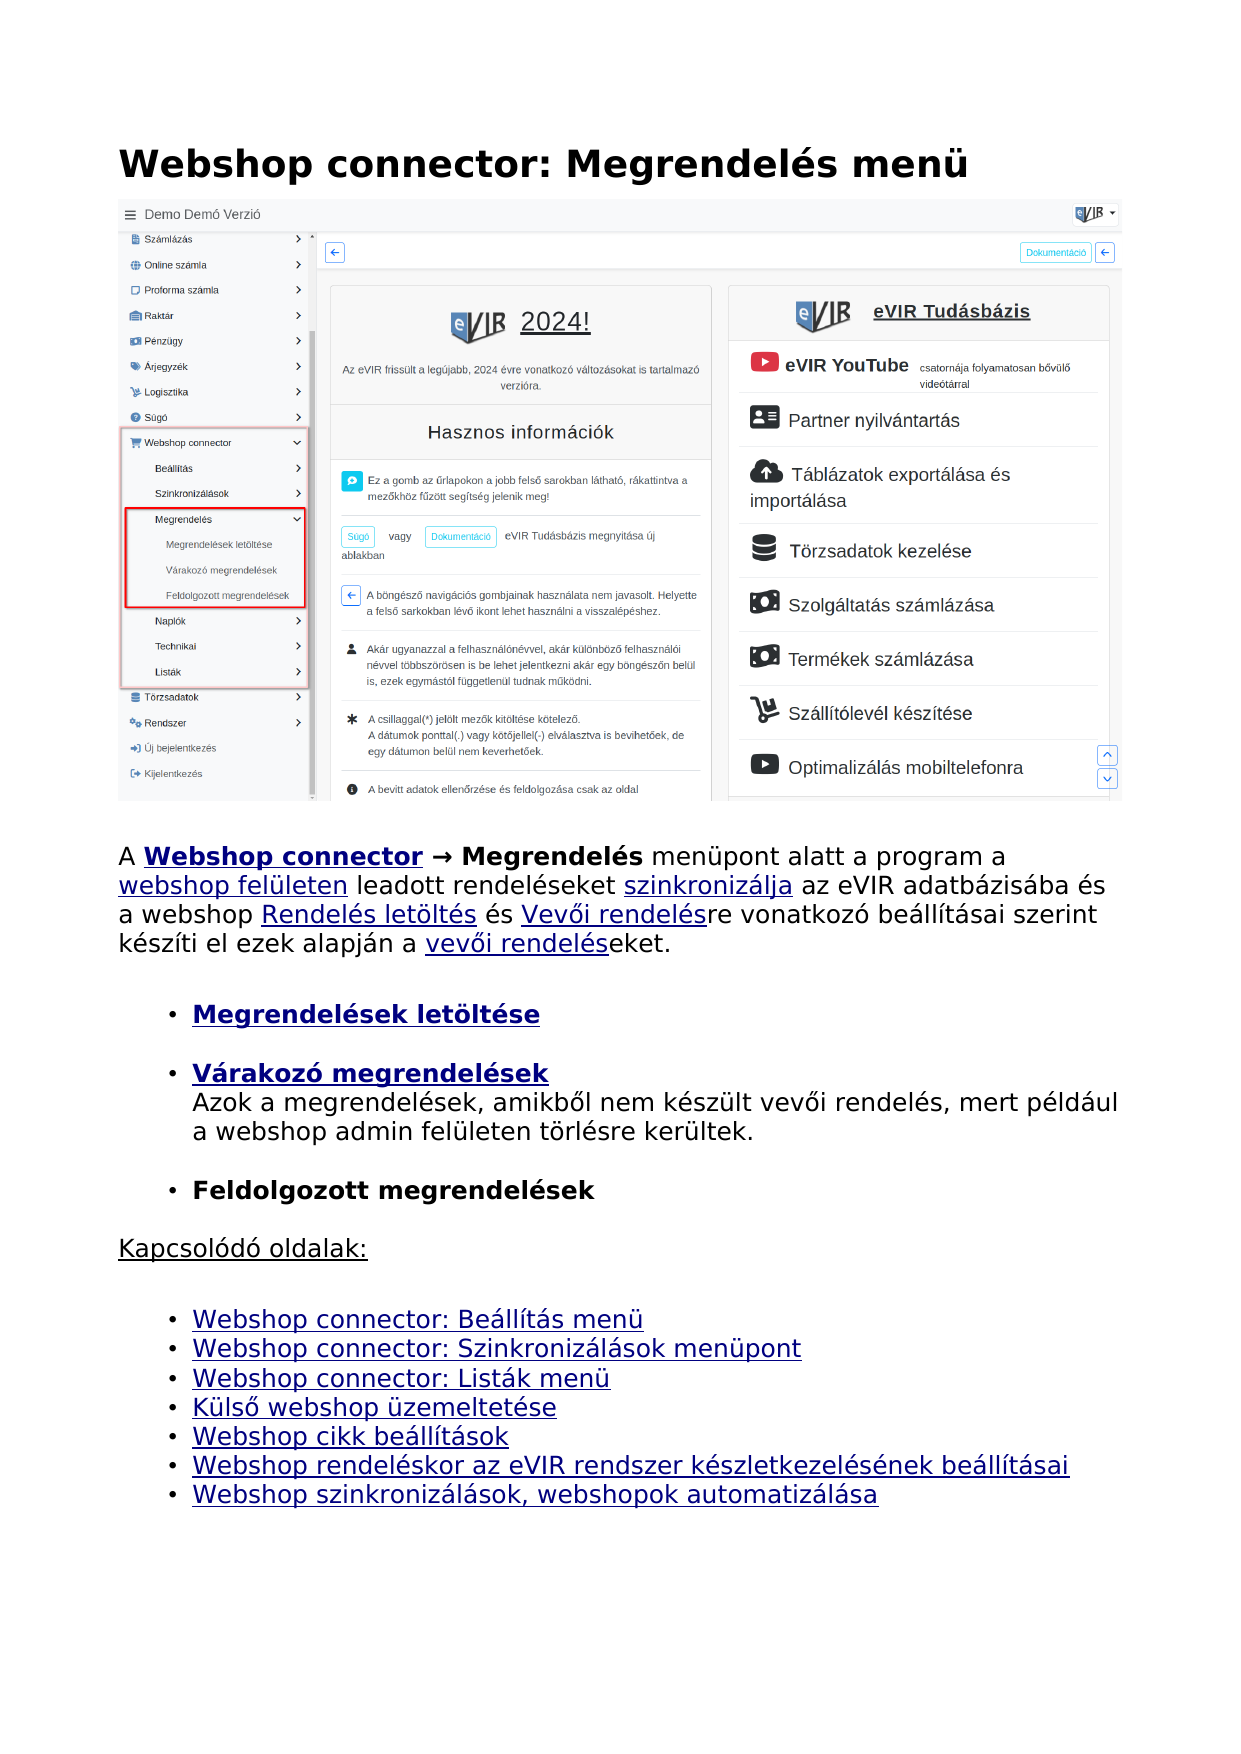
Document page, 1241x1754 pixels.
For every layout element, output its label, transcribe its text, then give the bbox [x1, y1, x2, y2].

list Külső webshop üzemeltetése [177, 1393, 1122, 1422]
picture [118, 199, 1123, 801]
list Webshop szinkronizálások, webshopok automatizálása [177, 1481, 1122, 1510]
list Webshop connector: Beállítás menü [177, 1306, 1122, 1335]
text A Webshop connector → Megrendelés menüpont alatt a program a webshop felületen leadott rendeléseket szinkronizálja az eVIR adatbázisába és a webshop Rendelés letöltés és Vevői rendelésre vonatkozó beállításai szerint készíti el ezek alapján a vevői rendeléseket. [118, 842, 1122, 958]
list Webshop connector: Listák menü [177, 1364, 1122, 1393]
text Kapcsolódó oldalak: [118, 1234, 1122, 1263]
list Webshop cikk beállítások [177, 1422, 1122, 1451]
subtitle Webshop connector: Megrendelés menü [118, 143, 1122, 187]
list Megrendelések letöltése [177, 1000, 1122, 1029]
list Webshop rendeléskor az eVIR rendszer készletkezelésének beállításai [177, 1451, 1122, 1481]
list Feldolgozott megrendelések [177, 1176, 1122, 1234]
list Várakozó megrendelések Azok a megrendelések, amikből nem készült vevői rendelés, mert például a webshop admin felületen törlésre kerültek. [177, 1059, 1122, 1147]
list Webshop connector: Szinkronizálások menüpont [177, 1335, 1122, 1364]
